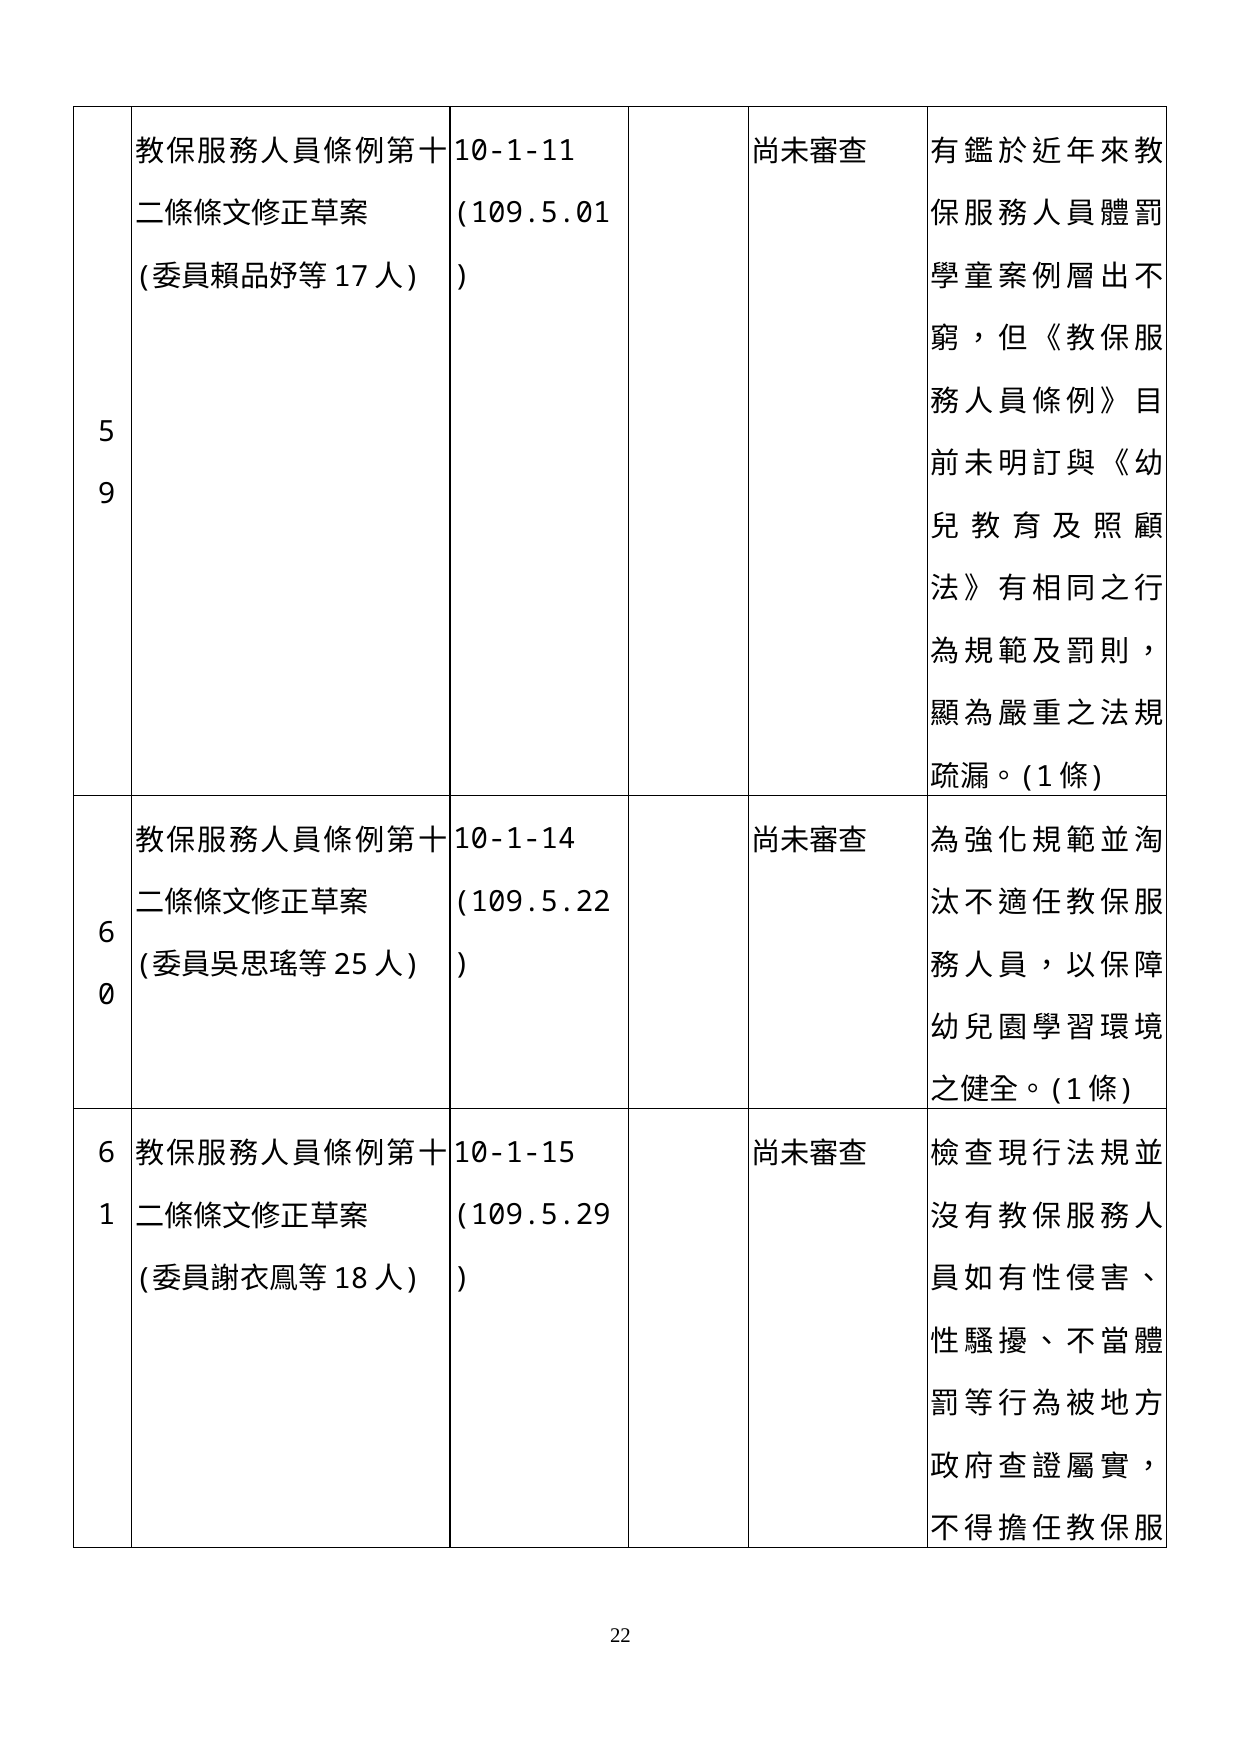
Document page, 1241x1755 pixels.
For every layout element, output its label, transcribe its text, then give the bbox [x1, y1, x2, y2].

table_cell [629, 796, 748, 1108]
table_cell 尚未審查 [749, 107, 927, 794]
table_cell 10-1-15 (109.5.29) [451, 1109, 628, 1547]
table_cell 教保服務人員條例第十二條條文修正草案 (委員謝衣鳯等18人) [132, 1109, 449, 1547]
table_cell 10-1-14 (109.5.22) [451, 796, 628, 1108]
table_cell 為強化規範並淘汰不適任教保服務人員，以保障幼兒園學習環境之健全。(1條) [928, 796, 1166, 1108]
table_cell 尚未審查 [749, 1109, 927, 1547]
table_cell [74, 796, 131, 1108]
table_cell [74, 1109, 131, 1547]
table_cell 有鑑於近年來教保服務人員體罰學童案例層出不窮，但《教保服務人員條例》目前未明訂與《幼兒教育及照顧法》有相同之行為規範及罰則，顯為嚴重之法規疏漏。(1條) [928, 107, 1166, 794]
table_cell 教保服務人員條例第十二條條文修正草案 (委員吳思瑤等25人) [132, 796, 449, 1108]
table_cell [629, 1109, 748, 1547]
table_cell [629, 107, 748, 794]
table_cell [74, 107, 131, 794]
table_cell 10-1-11 (109.5.01) [451, 107, 628, 794]
table_cell 檢查現行法規並沒有教保服務人員如有性侵害、性騷擾、不當體罰等行為被地方政府查證屬實，不得擔任教保服 [928, 1109, 1166, 1547]
table_cell 尚未審查 [749, 796, 927, 1108]
table_cell 教保服務人員條例第十二條條文修正草案 (委員賴品妤等17人) [132, 107, 449, 794]
